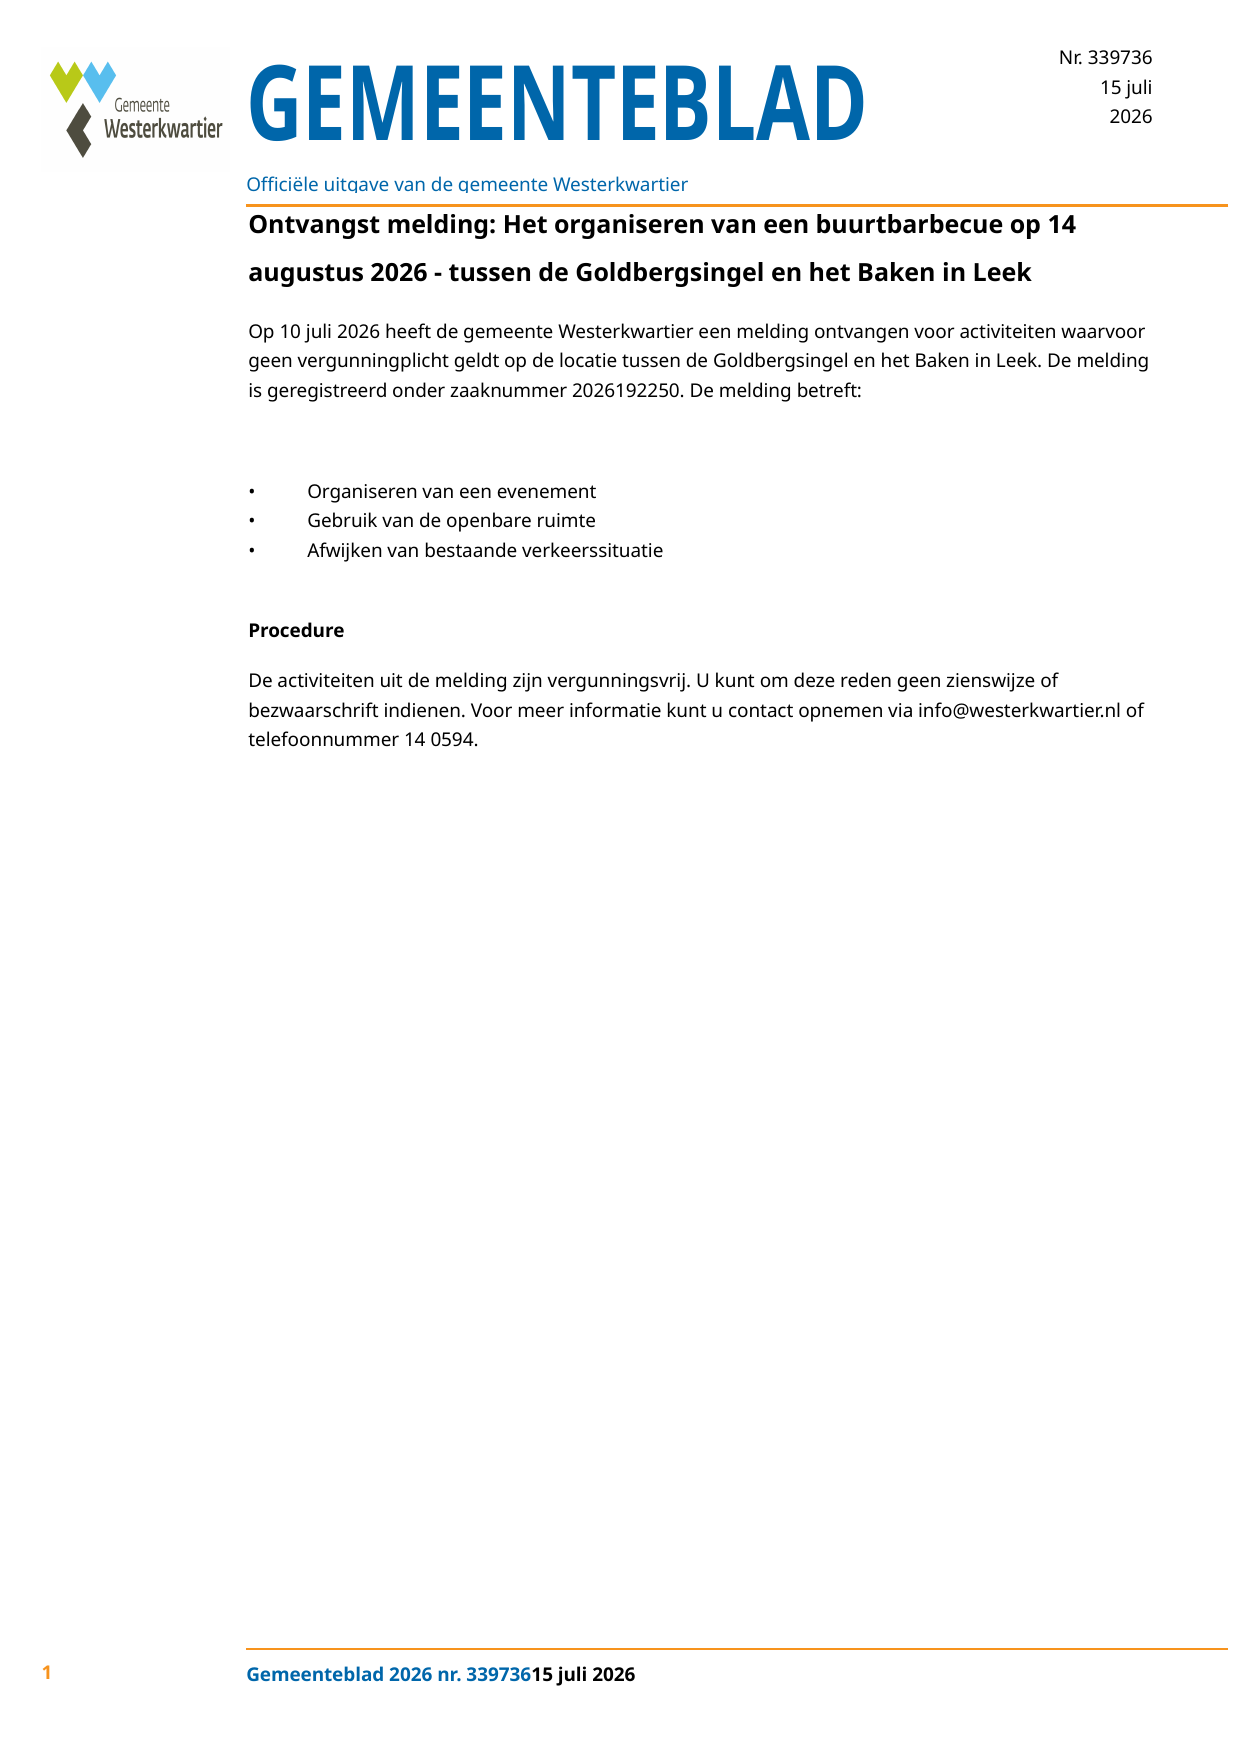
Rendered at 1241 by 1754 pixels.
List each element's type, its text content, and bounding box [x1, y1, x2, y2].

list Gebruik van de openbare ruimte [248, 507, 1152, 533]
list Afwijken van bestaande verkeerssituatie [248, 537, 1152, 563]
text Op 10 juli 2026 heeft de gemeente Westerkwartier een melding ontvangen voor activiteiten waarvoor geen vergunningplicht geldt op de locatie tussen de Goldbergsingel en het Baken in Leek. De melding is geregistreerd onder zaaknummer 2026192250. De melding betreft: [248, 318, 1152, 403]
picture [41, 47, 231, 172]
list Organiseren van een evenement [248, 478, 1152, 504]
text Ontvangst melding: Het organiseren van een buurtbarbecue op 14 augustus 2026 - tussen de Goldbergsingel en het Baken in Leek [248, 207, 1152, 288]
text Procedure [248, 617, 1152, 643]
text De activiteiten uit de melding zijn vergunningsvrij. U kunt om deze reden geen zienswijze of bezwaarschrift indienen. Voor meer informatie kunt u contact opnemen via info@westerkwartier.nl of telefoonnummer 14 0594. [248, 667, 1152, 752]
